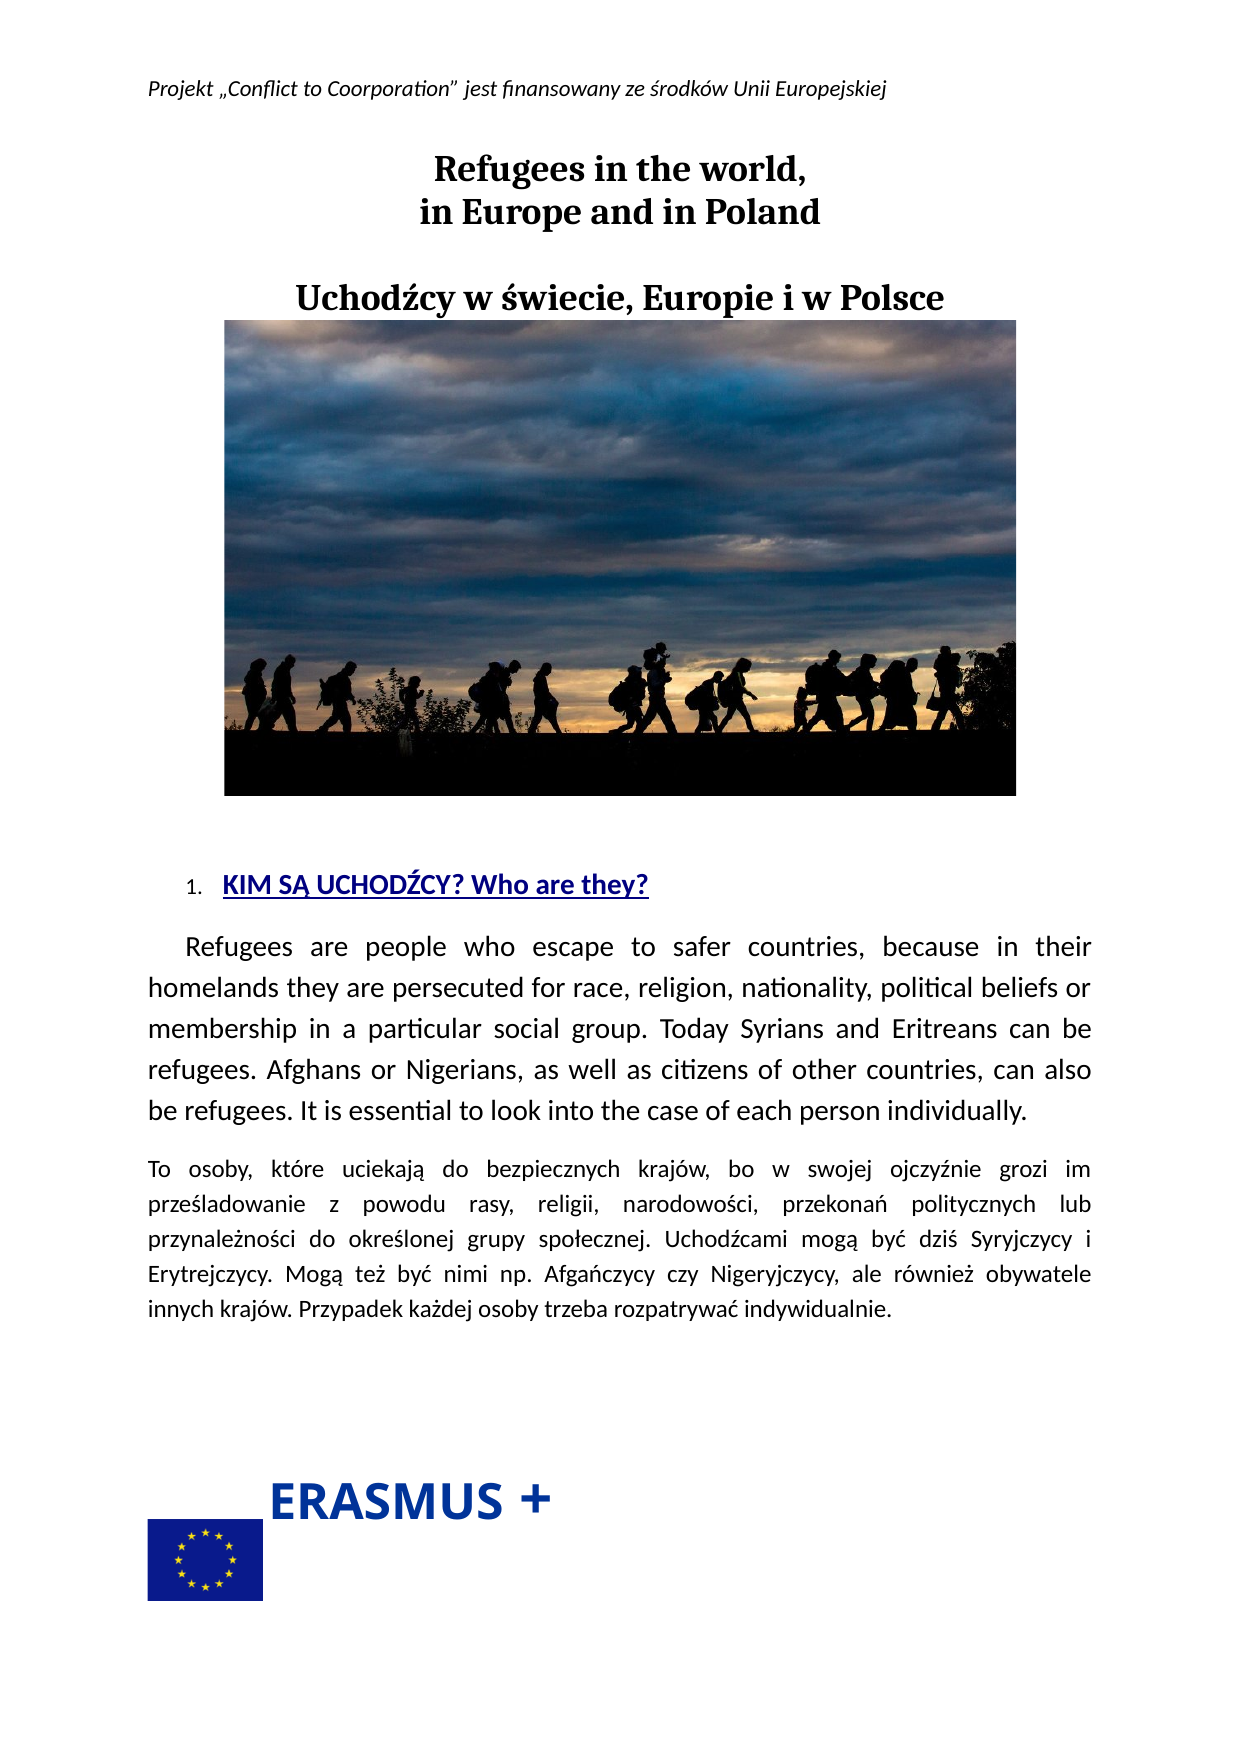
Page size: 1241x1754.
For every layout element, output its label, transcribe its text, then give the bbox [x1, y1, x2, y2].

text To osoby, które uciekają do bezpiecznych krajów, bo w swojej ojczyźnie grozi im prześladowanie z powodu rasy, religii, narodowości, przekonań politycznych lub przynależności do określonej grupy społecznej. Uchodźcami mogą być dziś Syryjczycy i Erytrejczycy. Mogą też być nimi np. Afgańczycy czy Nigeryjczycy, ale również obywatele innych krajów. Przypadek każdej osoby trzeba rozpatrywać indywidualnie. [148, 1154, 1093, 1324]
text Refugees are people who escape to safer countries, because in their homelands they are persecuted for race, religion, nationality, political beliefs or membership in a particular social group. Today Syrians and Eritreans can be refugees. Afghans or Nigerians, as well as citizens of other countries, can also be refugees. It is essential to look into the case of each person individually. [148, 928, 1093, 1127]
text in Europe and in Poland Uchodźcy w świecie, Europie i w Polsce [148, 191, 1093, 320]
list KIM SĄ UCHODŹCY? Who are they? [185, 866, 1093, 902]
text Refugees in the world, [148, 148, 1093, 191]
